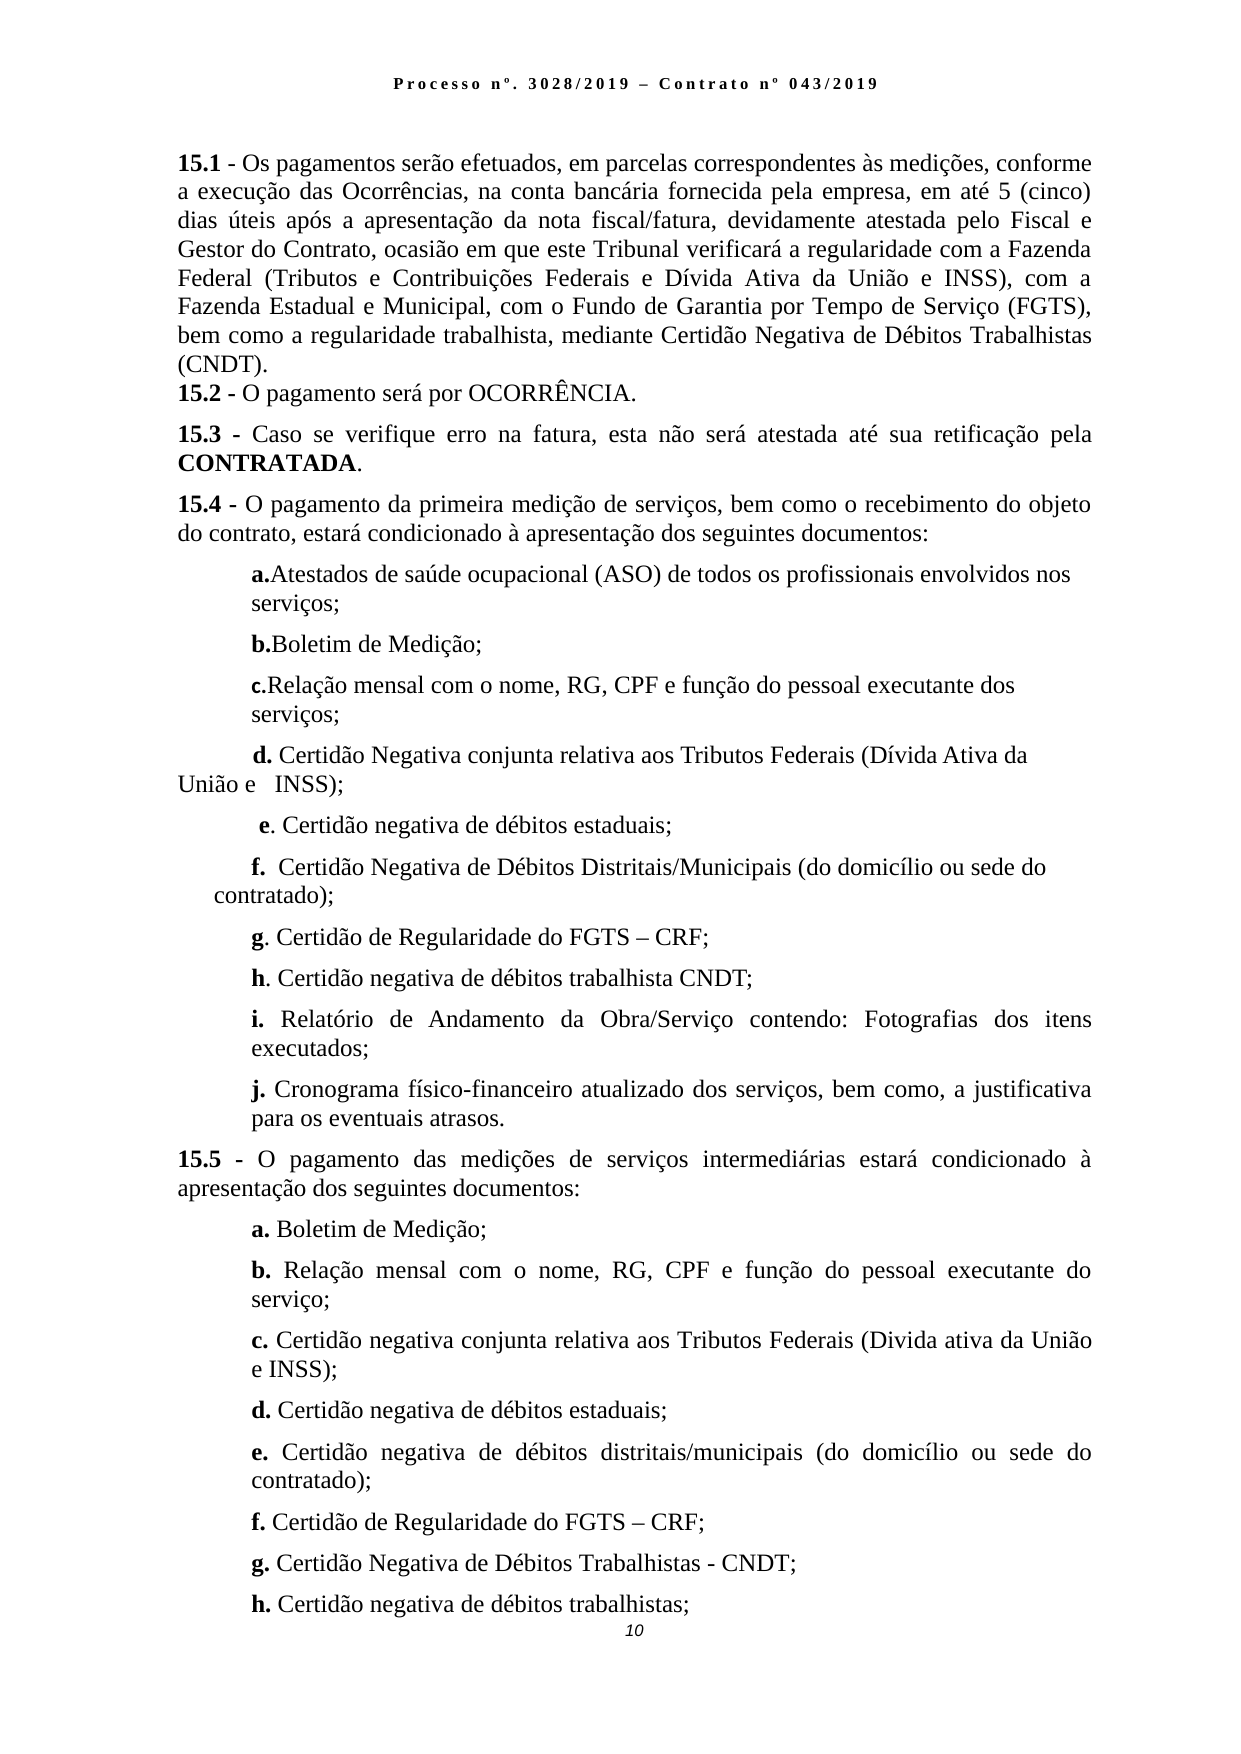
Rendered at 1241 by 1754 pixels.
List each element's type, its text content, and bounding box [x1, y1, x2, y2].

text 15.3 - Caso se verifique erro na fatura, esta não será atestada até sua retificação pela CONTRATADA. [177, 419, 1093, 476]
list d. Certidão Negativa conjunta relativa aos Tributos Federais (Dívida Ativa da União e INSS); [177, 741, 1093, 798]
text 15.5 - O pagamento das medições de serviços intermediárias estará condicionado à apresentação dos seguintes documentos: [177, 1144, 1093, 1202]
text h. Certidão negativa de débitos trabalhistas; [251, 1589, 1093, 1618]
list Atestados de saúde ocupacional (ASO) de todos os profissionais envolvidos nos serviços; [251, 559, 1093, 616]
list f. Certidão Negativa de Débitos Distritais/Municipais (do domicílio ou sede do contratado); [213, 852, 1093, 909]
text 15.2 - O pagamento será por OCORRÊNCIA. [177, 378, 1093, 406]
text a. Boletim de Medição; [251, 1214, 1093, 1243]
text 15.1 - Os pagamentos serão efetuados, em parcelas correspondentes às medições, conforme a execução das Ocorrências, na conta bancária fornecida pela empresa, em até 5 (cinco) dias úteis após a apresentação da nota fiscal/fatura, devidamente atestada pelo Fiscal e Gestor do Contrato, ocasião em que este Tribunal verificará a regularidade com a Fazenda Federal (Tributos e Contribuições Federais e Dívida Ativa da União e INSS), com a Fazenda Estadual e Municipal, com o Fundo de Garantia por Tempo de Serviço (FGTS), bem como a regularidade trabalhista, mediante Certidão Negativa de Débitos Trabalhistas (CNDT). [177, 148, 1093, 378]
text e. Certidão negativa de débitos distritais/municipais (do domicílio ou sede do contratado); [251, 1437, 1093, 1494]
text d. Certidão negativa de débitos estaduais; [251, 1396, 1093, 1424]
list i. Relatório de Andamento da Obra/Serviço contendo: Fotografias dos itens executados; [251, 1004, 1093, 1062]
list Relação mensal com o nome, RG, CPF e função do pessoal executante dos serviços; [251, 670, 1093, 728]
list j. Cronograma físico-financeiro atualizado dos serviços, bem como, a justificativa para os eventuais atrasos. [251, 1074, 1093, 1132]
text f. Certidão de Regularidade do FGTS – CRF; [251, 1507, 1093, 1536]
text g. Certidão Negativa de Débitos Trabalhistas - CNDT; [251, 1548, 1093, 1577]
list h. Certidão negativa de débitos trabalhista CNDT; [213, 963, 1093, 992]
text 15.4 - O pagamento da primeira medição de serviços, bem como o recebimento do objeto do contrato, estará condicionado à apresentação dos seguintes documentos: [177, 489, 1093, 546]
text b. Relação mensal com o nome, RG, CPF e função do pessoal executante do serviço; [251, 1256, 1093, 1313]
text c. Certidão negativa conjunta relativa aos Tributos Federais (Divida ativa da União e INSS); [251, 1326, 1093, 1383]
list Boletim de Medição; [251, 629, 1093, 658]
list e. Certidão negativa de débitos estaduais; [177, 811, 1093, 839]
list g. Certidão de Regularidade do FGTS – CRF; [213, 922, 1093, 951]
